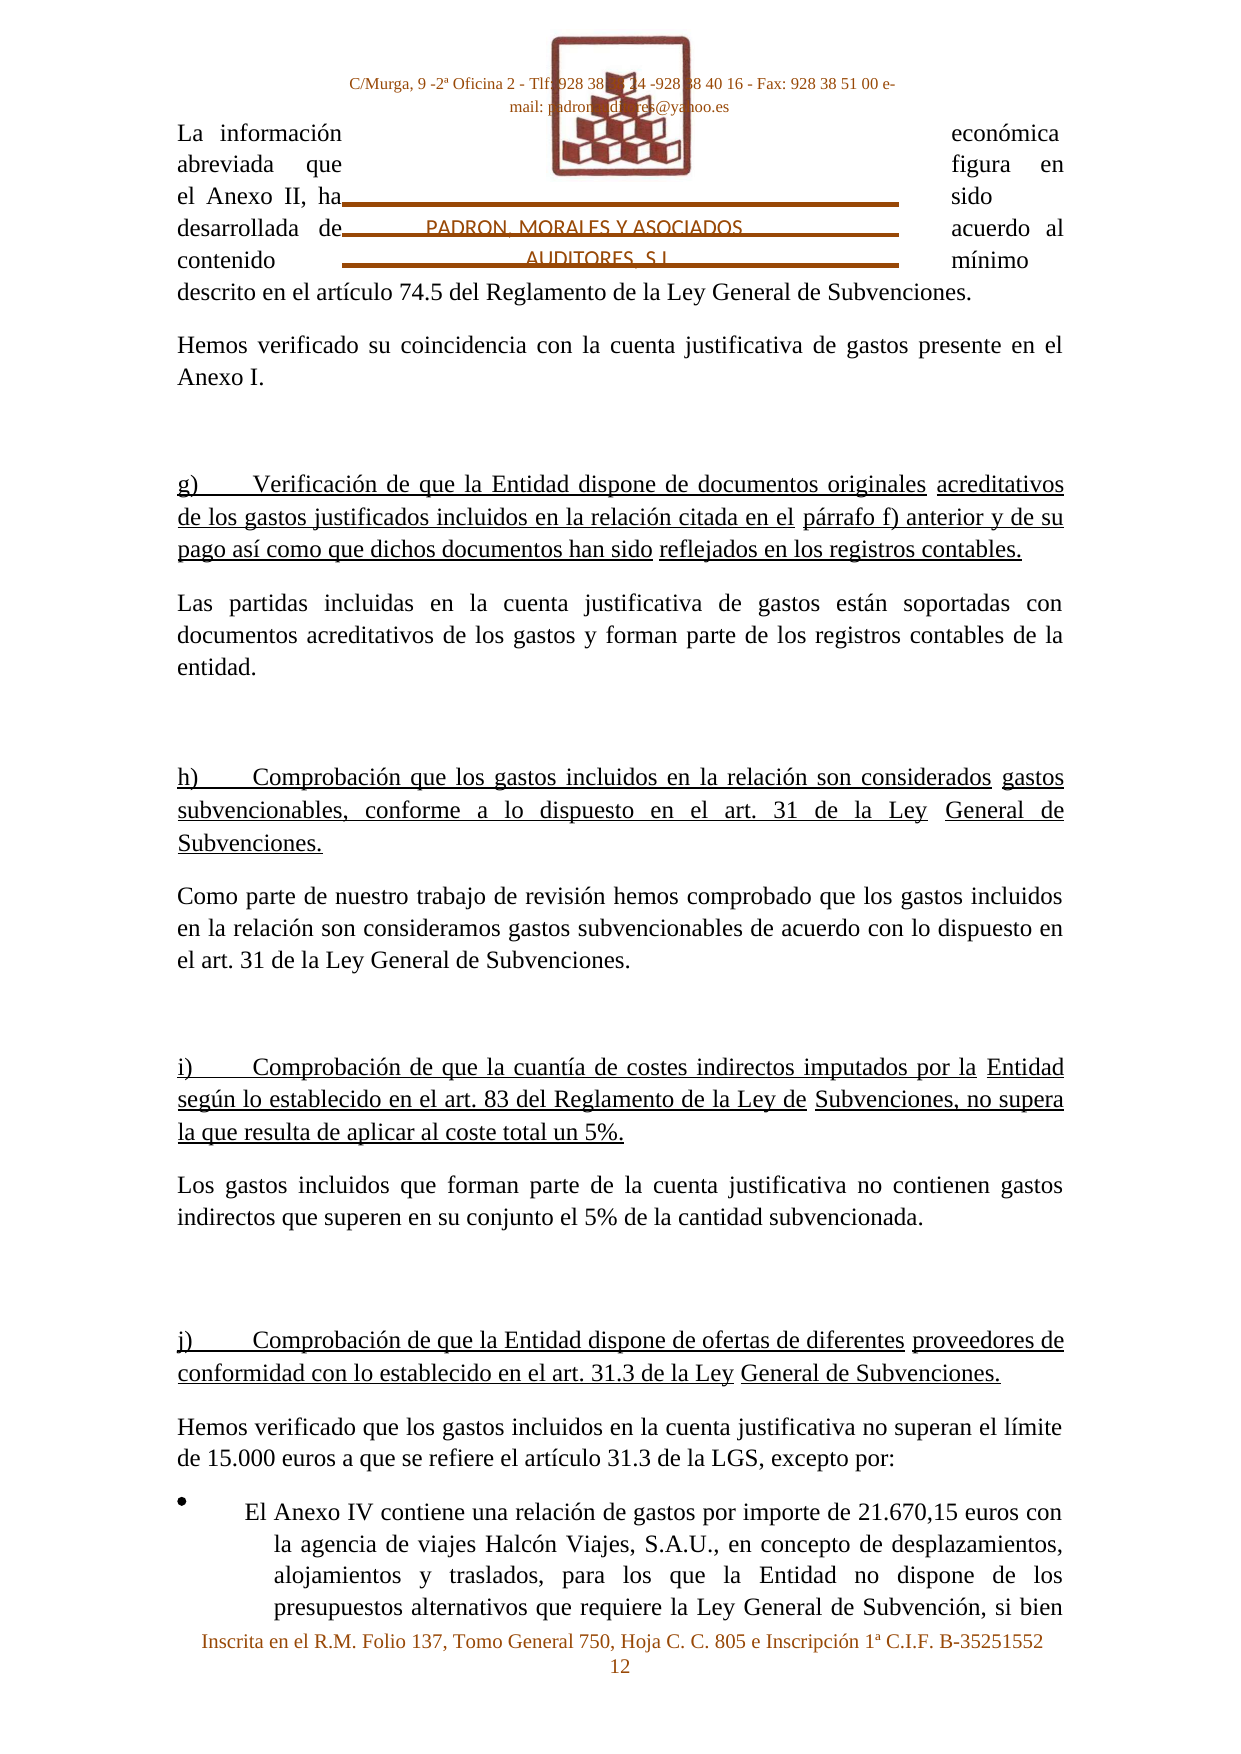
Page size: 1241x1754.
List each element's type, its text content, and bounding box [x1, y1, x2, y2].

text Hemos verificado su coincidencia con la cuenta justificativa de gastos presente en el Anexo I. [177, 331, 1064, 391]
list Comprobación de que la Entidad dispone de ofertas de diferentes proveedores de conformidad con lo establecido en el art. 31.3 de la Ley General de Subvenciones. [177, 1325, 1064, 1387]
text Como parte de nuestro trabajo de revisión hemos comprobado que los gastos incluidos en la relación son consideramos gastos subvencionables de acuerdo con lo dispuesto en el art. 31 de la Ley General de Subvenciones. [177, 881, 1064, 974]
text La información económica abreviada que figura en el Anexo II, ha sido desarrollada de acuerdo al contenido mínimo descrito en el artículo 74.5 del Reglamento de la Ley General de Subvenciones. [177, 118, 1064, 306]
text Las partidas incluidas en la cuenta justificativa de gastos están soportadas con documentos acreditativos de los gastos y forman parte de los registros contables de la entidad. [177, 588, 1064, 680]
text El Anexo IV contiene una relación de gastos por importe de 21.670,15 euros con la agencia de viajes Halcón Viajes, S.A.U., en concepto de desplazamientos, alojamientos y traslados, para los que la Entidad no dispone de los presupuestos alternativos que requiere la Ley General de Subvención, si bien argumenta su elección en la dificultad de conocer el volumen de gastos a desarrollar, y en las facilidades de financiación que presta el proveedor. [237, 1497, 1064, 1621]
list Verificación de que la Entidad dispone de documentos originales acreditativos de los gastos justificados incluidos en la relación citada en el párrafo f) anterior y de su pago así como que dichos documentos han sido reflejados en los registros contables. [177, 469, 1064, 563]
text Los gastos incluidos que forman parte de la cuenta justificativa no contienen gastos indirectos que superen en su conjunto el 5% de la cantidad subvencionada. [177, 1171, 1064, 1231]
text Hemos verificado que los gastos incluidos en la cuenta justificativa no superan el límite de 15.000 euros a que se refiere el artículo 31.3 de la LGS, excepto por: [177, 1412, 1064, 1472]
list Comprobación que los gastos incluidos en la relación son considerados gastos subvencionables, conforme a lo dispuesto en el art. 31 de la Ley General de Subvenciones. [177, 762, 1064, 856]
list Comprobación de que la cuantía de costes indirectos imputados por la Entidad según lo establecido en el art. 83 del Reglamento de la Ley de Subvenciones, no supera la que resulta de aplicar al coste total un 5%. [177, 1052, 1064, 1146]
